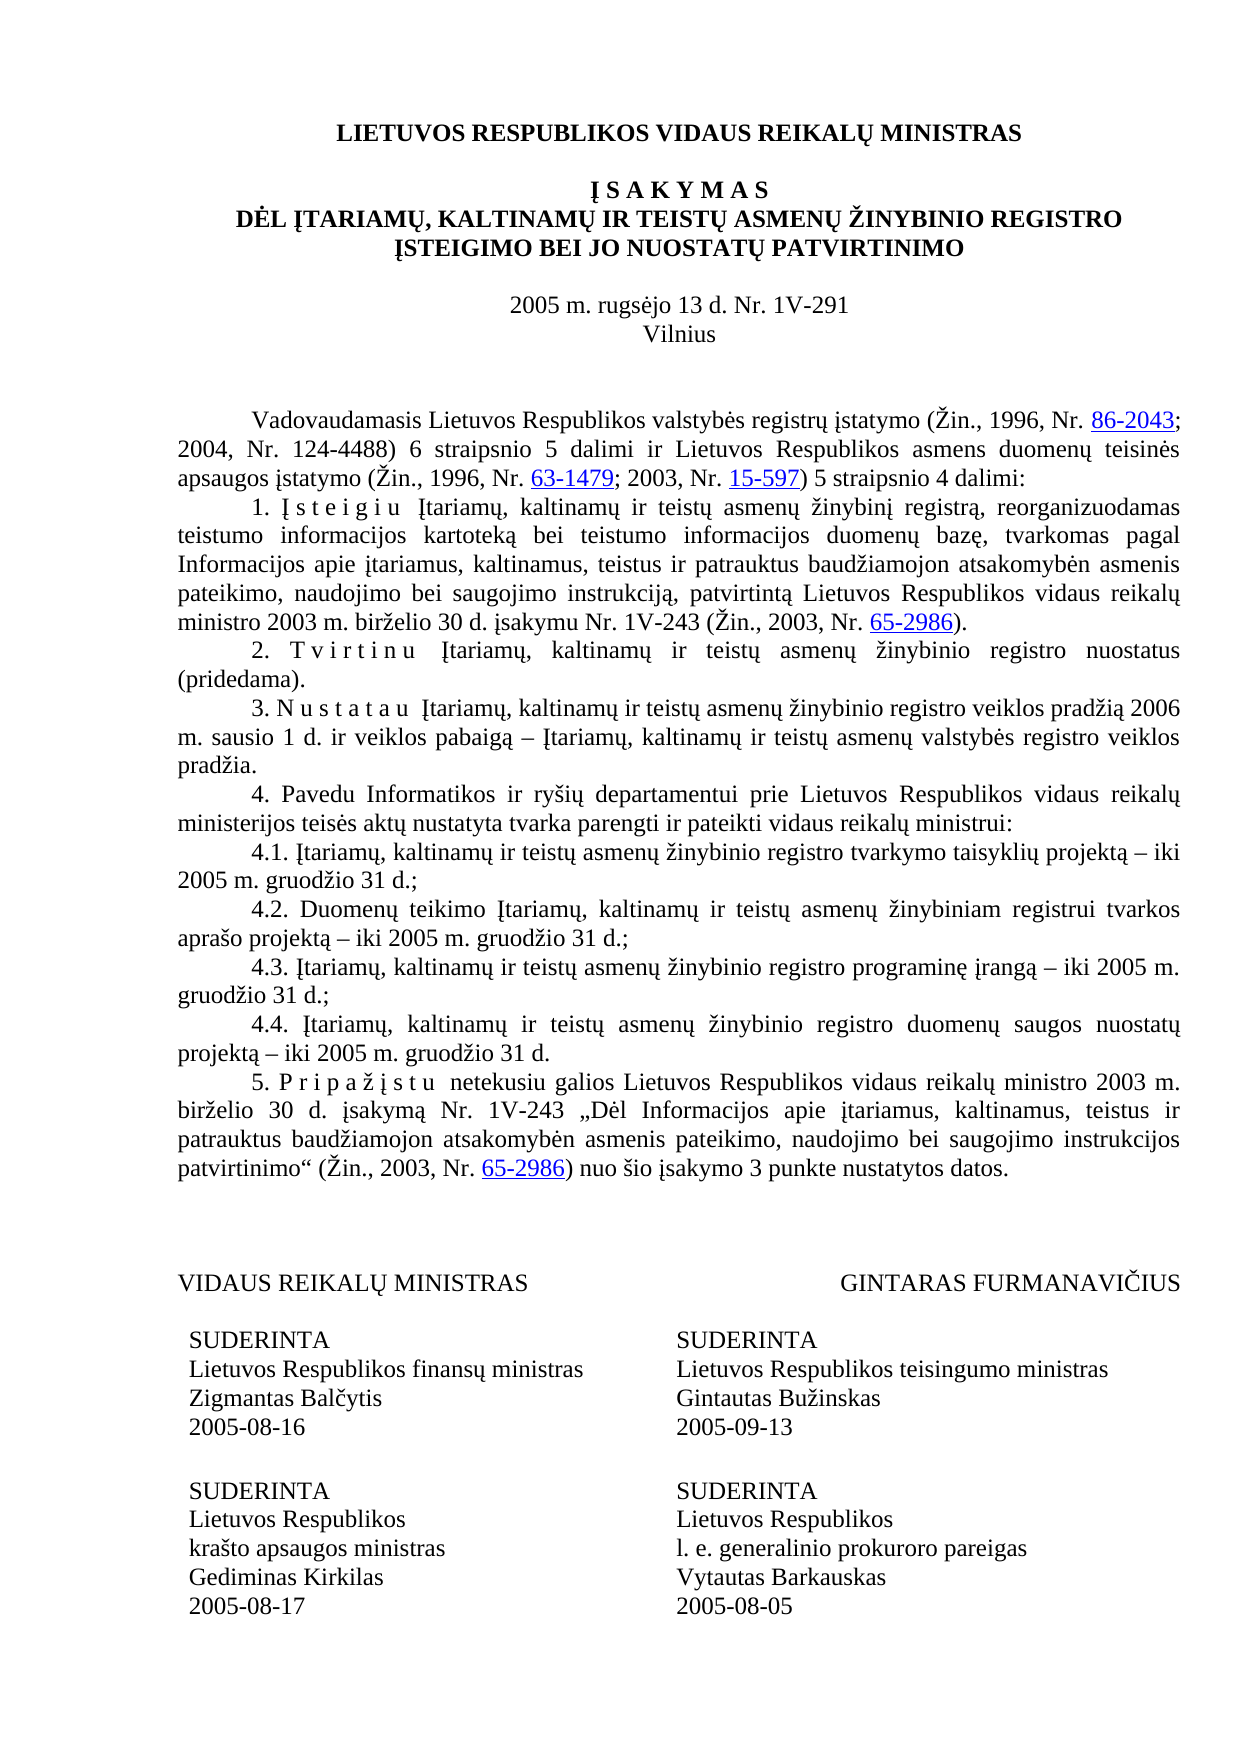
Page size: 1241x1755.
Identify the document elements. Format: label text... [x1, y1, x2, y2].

table_cell 2005-08-17 [177, 1591, 665, 1619]
table_cell [177, 1447, 665, 1476]
table_cell Gediminas Kirkilas [177, 1562, 665, 1591]
text 4.2. Duomenų teikimo Įtariamų, kaltinamų ir teistų asmenų žinybiniam registrui tvarkos aprašo projektą – iki 2005 m. gruodžio 31 d.; [177, 894, 1181, 952]
text DĖL ĮTARIAMŲ, KALTINAMŲ IR TEISTŲ ASMENŲ ŽINYBINIO REGISTRO ĮSTEIGIMO BEI JO NUOSTATŲ PATVIRTINIMO [177, 204, 1181, 262]
table_cell Lietuvos Respublikos [665, 1505, 1181, 1533]
text 2. Tvirtinu Įtariamų, kaltinamų ir teistų asmenų žinybinio registro nuostatus (pridedama). [177, 636, 1181, 693]
text 2005 m. rugsėjo 13 d. Nr. 1V-291 [177, 291, 1181, 319]
table_cell Lietuvos Respublikos [177, 1505, 665, 1533]
text 1. Įsteigiu Įtariamų, kaltinamų ir teistų asmenų žinybinį registrą, reorganizuodamas teistumo informacijos kartoteką bei teistumo informacijos duomenų bazę, tvarkomas pagal Informacijos apie įtariamus, kaltinamus, teistus ir patrauktus baudžiamojon atsakomybėn asmenis pateikimo, naudojimo bei saugojimo instrukciją, patvirtintą Lietuvos Respublikos vidaus reikalų ministro 2003 m. birželio 30 d. įsakymu Nr. 1V-243 (Žin., 2003, Nr. 65-2986). [177, 492, 1181, 636]
text 5. Pripažįstu netekusiu galios Lietuvos Respublikos vidaus reikalų ministro 2003 m. birželio 30 d. įsakymą Nr. 1V-243 „Dėl Informacijos apie įtariamus, kaltinamus, teistus ir patrauktus baudžiamojon atsakomybėn asmenis pateikimo, naudojimo bei saugojimo instrukcijos patvirtinimo“ (Žin., 2003, Nr. 65-2986) nuo šio įsakymo 3 punkte nustatytos datos. [177, 1067, 1181, 1182]
table_cell SUDERINTA [177, 1476, 665, 1504]
text 3. Nustatau Įtariamų, kaltinamų ir teistų asmenų žinybinio registro veiklos pradžią 2006 m. sausio 1 d. ir veiklos pabaigą – Įtariamų, kaltinamų ir teistų asmenų valstybės registro veiklos pradžia. [177, 693, 1181, 779]
table_header SUDERINTA Lietuvos Respublikos finansų ministras Zigmantas Balčytis 2005-08-16 [177, 1326, 665, 1447]
table_cell 2005-08-05 [665, 1591, 1181, 1619]
text Vilnius [177, 319, 1181, 348]
table_header SUDERINTA Lietuvos Respublikos teisingumo ministras Gintautas Bužinskas 2005-09-13 [665, 1326, 1181, 1447]
text 4. Pavedu Informatikos ir ryšių departamentui prie Lietuvos Respublikos vidaus reikalų ministerijos teisės aktų nustatyta tvarka parengti ir pateikti vidaus reikalų ministrui: [177, 779, 1181, 837]
table_cell Vytautas Barkauskas [665, 1562, 1181, 1591]
text 4.1. Įtariamų, kaltinamų ir teistų asmenų žinybinio registro tvarkymo taisyklių projektą – iki 2005 m. gruodžio 31 d.; [177, 837, 1181, 894]
table_cell [665, 1447, 1181, 1476]
text Į S A K Y M A S [177, 176, 1181, 204]
text VIDAUS REIKALŲ MINISTRAS GINTARAS FURMANAVIČIUS [177, 1268, 1181, 1297]
table_cell krašto apsaugos ministras [177, 1533, 665, 1562]
text Vadovaudamasis Lietuvos Respublikos valstybės registrų įstatymo (Žin., 1996, Nr. 86-2043; 2004, Nr. 124-4488) 6 straipsnio 5 dalimi ir Lietuvos Respublikos asmens duomenų teisinės apsaugos įstatymo (Žin., 1996, Nr. 63-1479; 2003, Nr. 15-597) 5 straipsnio 4 dalimi: [177, 406, 1181, 492]
table_cell SUDERINTA [665, 1476, 1181, 1504]
text 4.3. Įtariamų, kaltinamų ir teistų asmenų žinybinio registro programinę įrangą – iki 2005 m. gruodžio 31 d.; [177, 952, 1181, 1009]
text 4.4. Įtariamų, kaltinamų ir teistų asmenų žinybinio registro duomenų saugos nuostatų projektą – iki 2005 m. gruodžio 31 d. [177, 1009, 1181, 1067]
text LIETUVOS RESPUBLIKOS VIDAUS REIKALŲ MINISTRAS [177, 118, 1181, 147]
table_cell l. e. generalinio prokuroro pareigas [665, 1533, 1181, 1562]
